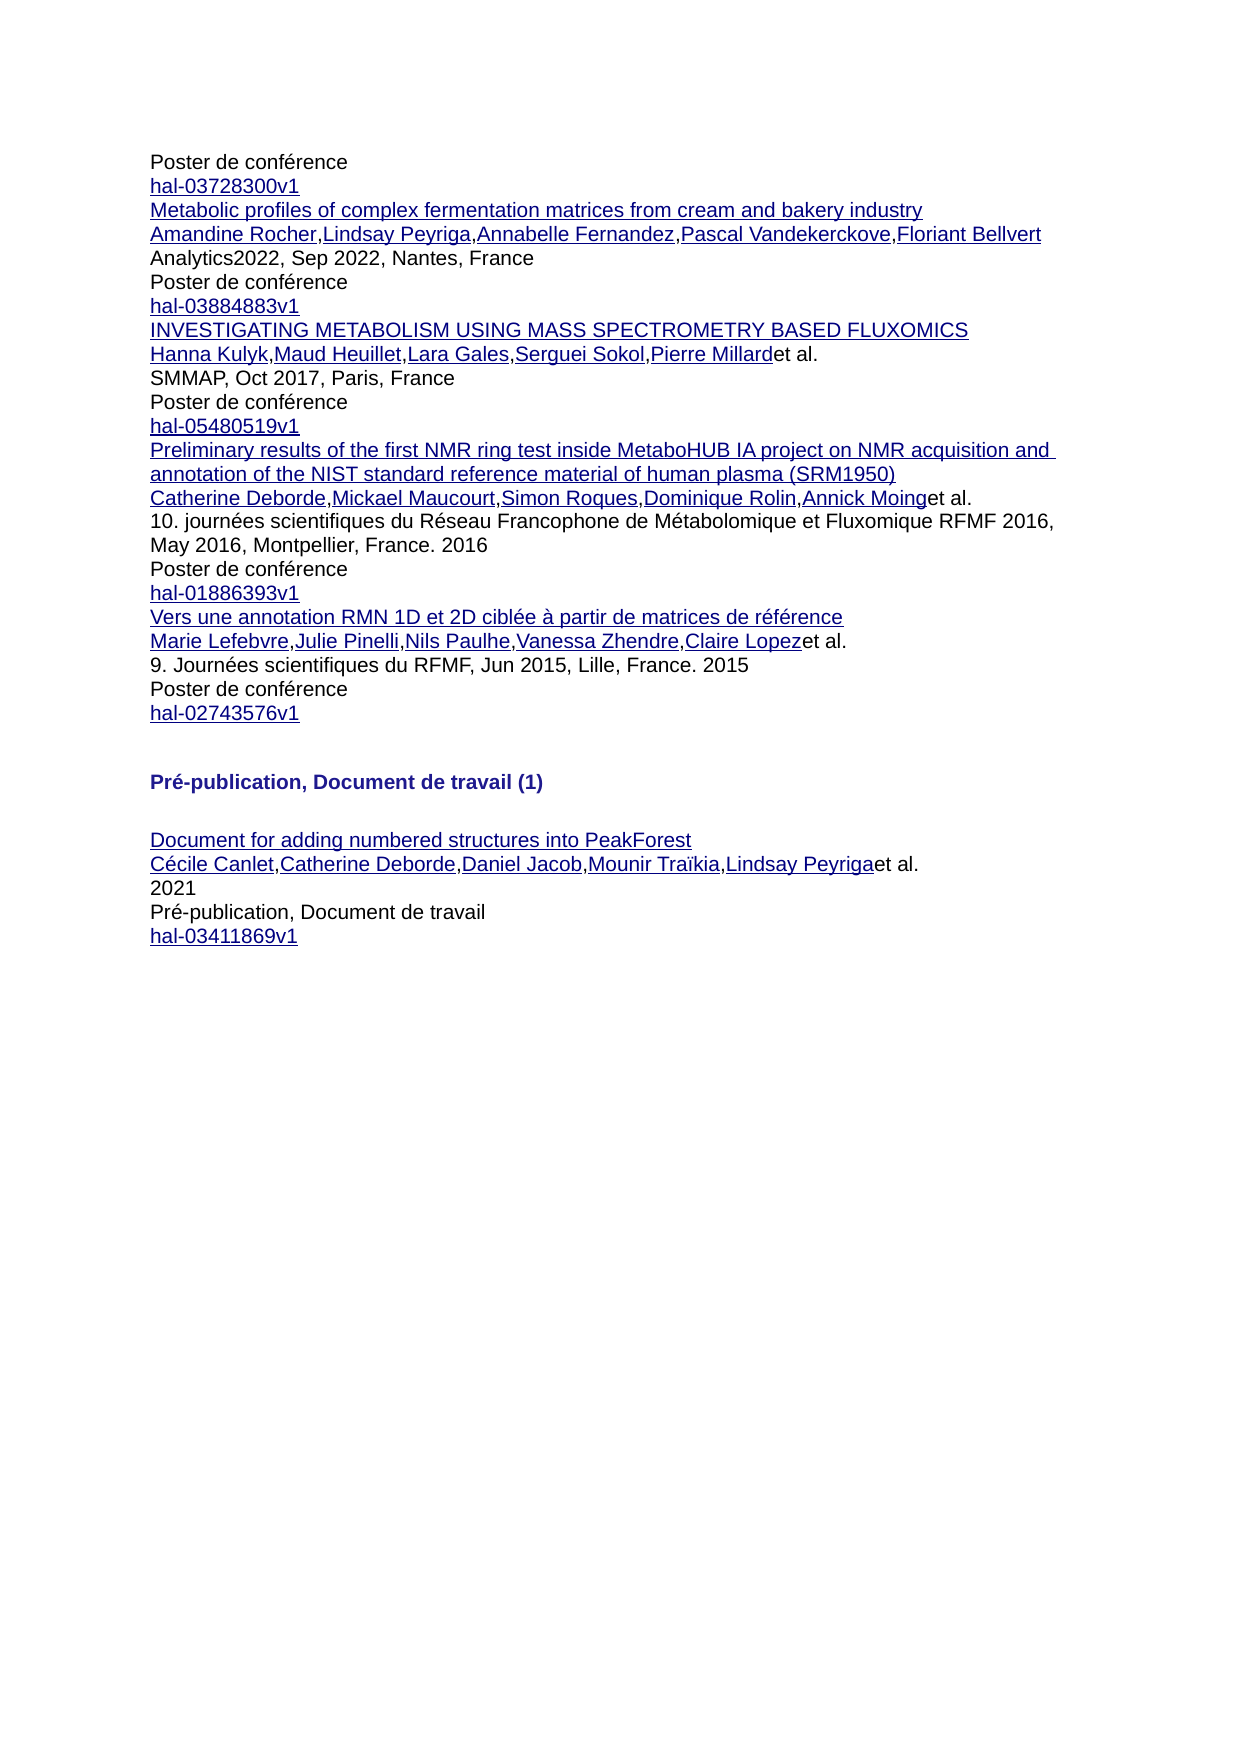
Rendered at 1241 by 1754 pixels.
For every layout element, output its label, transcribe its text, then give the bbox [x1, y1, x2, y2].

table_cell Vers une annotation RMN 1D et 2D ciblée à partir de matrices de référence Marie Lefebvre,Julie Pinelli,Nils Paulhe,Vanessa Zhendre,Claire Lopezet al. 9. Journées scientifiques du RFMF, Jun 2015, Lille, France. 2015 Poster de conférence hal-02743576v1 [150, 605, 1090, 725]
table_cell Preliminary results of the first NMR ring test inside MetaboHUB IA project on NMR acquisition and annotation of the NIST standard reference material of human plasma (SRM1950) Catherine Deborde,Mickael Maucourt,Simon Roques,Dominique Rolin,Annick Moinget al. 10. journées scientifiques du Réseau Francophone de Métabolomique et Fluxomique RFMF 2016, May 2016, Montpellier, France. 2016 Poster de conférence hal-01886393v1 [150, 438, 1090, 605]
table_cell Poster de conférence hal-03728300v1 [150, 150, 1090, 198]
table_cell Metabolic profiles of complex fermentation matrices from cream and bakery industry Amandine Rocher,Lindsay Peyriga,Annabelle Fernandez,Pascal Vandekerckove,Floriant Bellvert Analytics2022, Sep 2022, Nantes, France Poster de conférence hal-03884883v1 [150, 198, 1090, 318]
subtitle Pré-publication, Document de travail (1) [150, 770, 1090, 794]
table_cell INVESTIGATING METABOLISM USING MASS SPECTROMETRY BASED FLUXOMICS Hanna Kulyk,Maud Heuillet,Lara Gales,Serguei Sokol,Pierre Millardet al. SMMAP, Oct 2017, Paris, France Poster de conférence hal-05480519v1 [150, 318, 1090, 437]
table_header Document for adding numbered structures into PeakForest Cécile Canlet,Catherine Deborde,Daniel Jacob,Mounir Traïkia,Lindsay Peyrigaet al. 2021 Pré-publication, Document de travail hal-03411869v1 [150, 828, 1090, 948]
